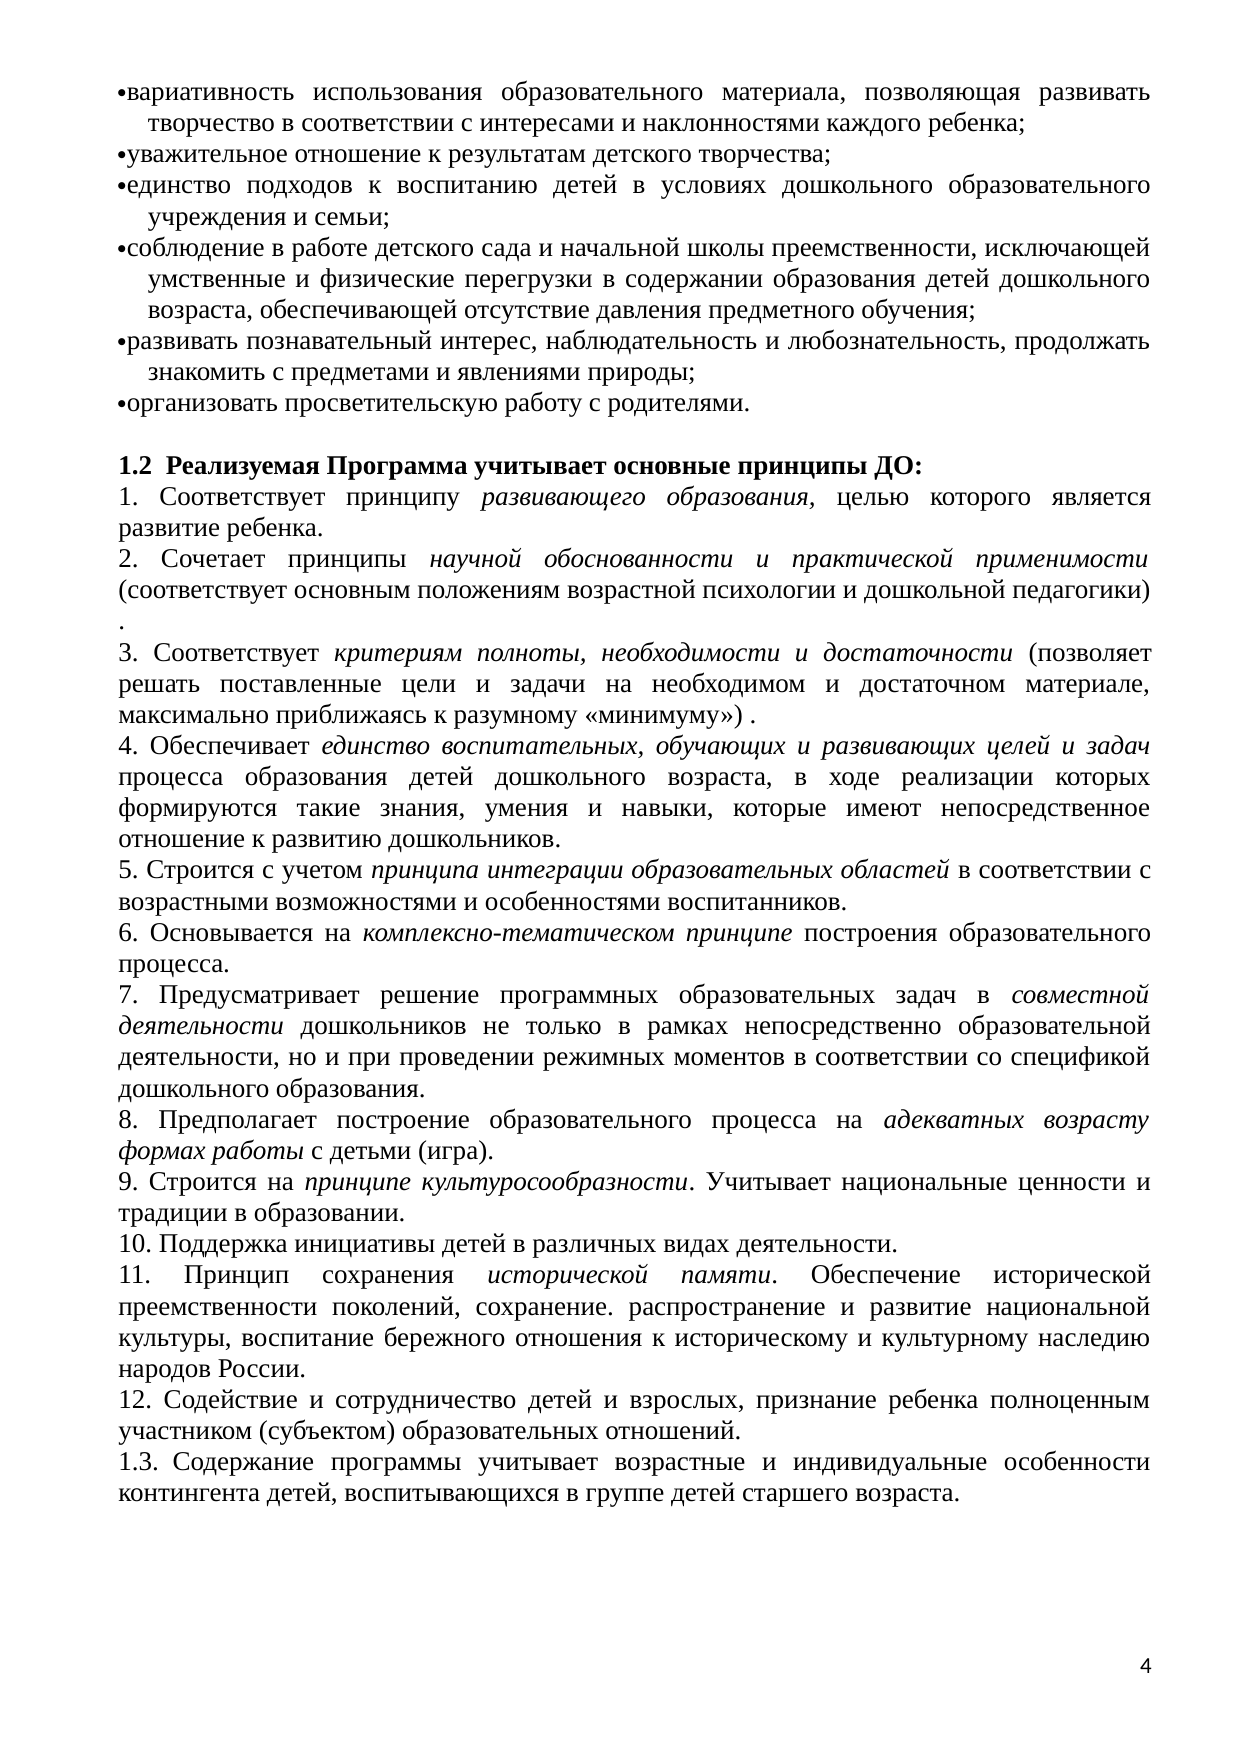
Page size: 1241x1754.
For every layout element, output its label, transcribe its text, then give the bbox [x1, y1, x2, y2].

text 6. Основывается на комплексно-тематическом принципе построения образовательного процесса. [118, 916, 1152, 978]
list единство подходов к воспитанию детей в условиях дошкольного образовательного учреждения и семьи; [118, 168, 1152, 231]
text 1. Соответствует принципу развивающего образования, целью которого является развитие ребенка. [118, 480, 1152, 542]
text 7. Предусматривает решение программных образовательных задач в совместной деятельности дошкольников не только в рамках непосредственно образовательной деятельности, но и при проведении режимных моментов в соответствии со спецификой дошкольного образования. [118, 978, 1152, 1103]
list вариативность использования образовательного материала, позволяющая развивать творчество в соответствии с интересами и наклонностями каждого ребенка; [118, 75, 1152, 137]
text 2. Сочетает принципы научной обоснованности и практической применимости (соответствует основным положениям возрастной психологии и дошкольной педагогики) . [118, 542, 1152, 636]
text 1.2 Реализуемая Программа учитывает основные принципы ДО: [118, 449, 1152, 480]
text 4. Обеспечивает единство воспитательных, обучающих и развивающих целей и задач процесса образования детей дошкольного возраста, в ходе реализации которых формируются такие знания, умения и навыки, которые имеют непосредственное отношение к развитию дошкольников. [118, 729, 1152, 854]
text 8. Предполагает построение образовательного процесса на адекватных возрасту формах работы с детьми (игра). [118, 1103, 1152, 1165]
text 5. Строится с учетом принципа интеграции образовательных областей в соответствии с возрастными возможностями и особенностями воспитанников. [118, 854, 1152, 916]
text 10. Поддержка инициативы детей в различных видах деятельности. [118, 1227, 1152, 1258]
list развивать познавательный интерес, наблюдательность и любознательность, продолжать знакомить с предметами и явлениями природы; [118, 324, 1152, 386]
list соблюдение в работе детского сада и начальной школы преемственности, исключающей умственные и физические перегрузки в содержании образования детей дошкольного возраста, обеспечивающей отсутствие давления предметного обучения; [118, 231, 1152, 324]
list организовать просветительскую работу с родителями. [118, 386, 1152, 418]
text 1.3. Содержание программы учитывает возрастные и индивидуальные особенности контингента детей, воспитывающихся в группе детей старшего возраста. [118, 1445, 1152, 1508]
text 11. Принцип сохранения исторической памяти. Обеспечение исторической преемственности поколений, сохранение. распространение и развитие национальной культуры, воспитание бережного отношения к историческому и культурному наследию народов России. [118, 1258, 1152, 1383]
text 9. Строится на принципе культуросообразности. Учитывает национальные ценности и традиции в образовании. [118, 1165, 1152, 1227]
text 3. Соответствует критериям полноты, необходимости и достаточности (позволяет решать поставленные цели и задачи на необходимом и достаточном материале, максимально приближаясь к разумному «минимуму») . [118, 636, 1152, 729]
text 12. Содействие и сотрудничество детей и взрослых, признание ребенка полноценным участником (субъектом) образовательных отношений. [118, 1383, 1152, 1445]
list уважительное отношение к результатам детского творчества; [118, 137, 1152, 168]
